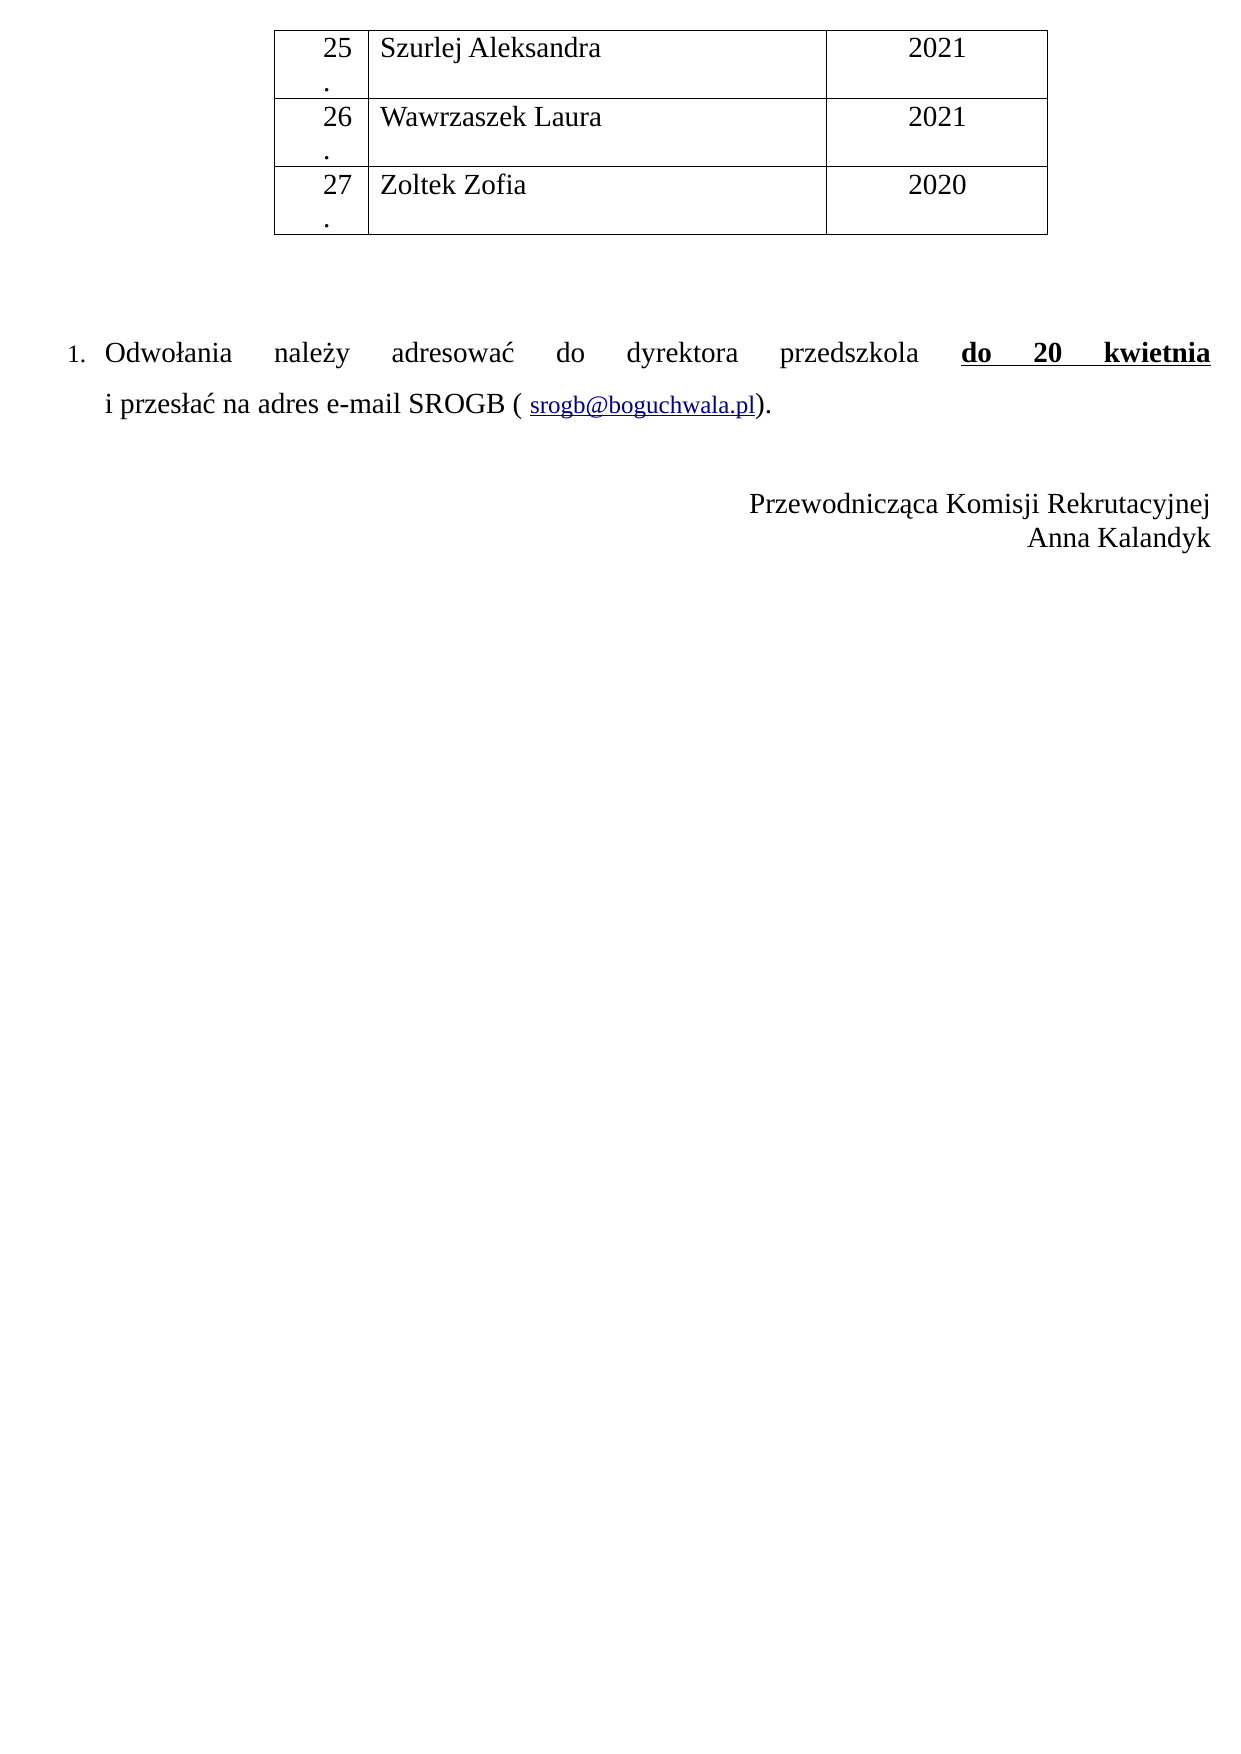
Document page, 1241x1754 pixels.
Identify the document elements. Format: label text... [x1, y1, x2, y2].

table_cell Szurlej Aleksandra [369, 31, 826, 98]
table_cell [275, 99, 368, 166]
list Odwołania należy adresować do dyrektora przedszkola do 20 kwietnia i przesłać na adres e-mail SROGB ( srogb@boguchwala.pl). [67, 336, 1211, 419]
table_cell 2021 [827, 99, 1047, 166]
table_cell Zoltek Zofia [369, 167, 826, 234]
table_cell 2020 [827, 167, 1047, 234]
table_cell 2021 [827, 31, 1047, 98]
text Przewodnicząca Komisji Rekrutacyjnej [29, 487, 1211, 520]
table_cell Wawrzaszek Laura [369, 99, 826, 166]
text Anna Kalandyk [29, 520, 1211, 554]
table_cell [275, 167, 368, 234]
table_cell [275, 31, 368, 98]
